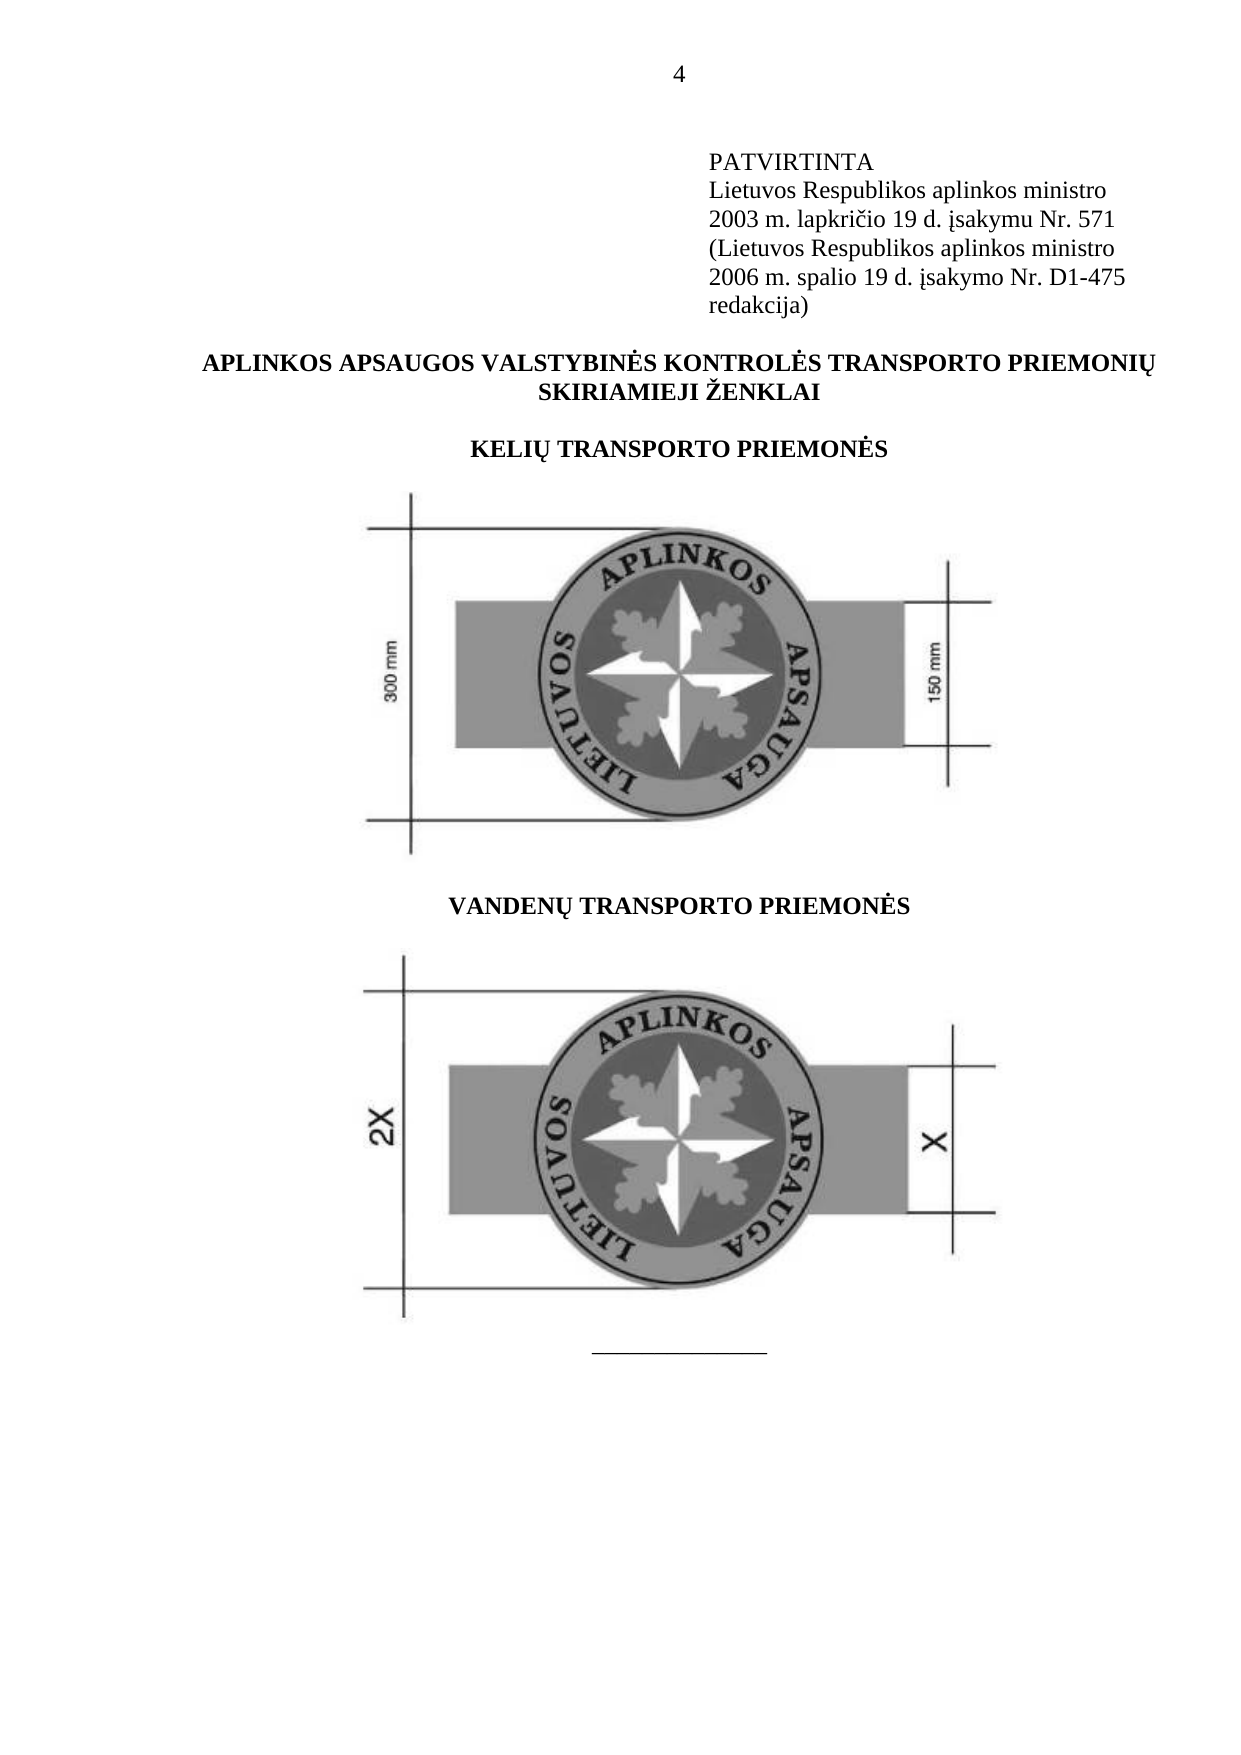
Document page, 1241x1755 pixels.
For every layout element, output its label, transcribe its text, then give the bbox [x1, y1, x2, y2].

text APLINKOS APSAUGOS VALSTYBINĖS KONTROLĖS TRANSPORTO PRIEMONIŲ SKIRIAMIEJI ŽENKLAI [177, 348, 1181, 406]
text PATVIRTINTA [177, 147, 1181, 176]
text 2006 m. spalio 19 d. įsakymo Nr. D1-475 [177, 262, 1181, 291]
text KELIŲ TRANSPORTO PRIEMONĖS [177, 434, 1181, 463]
text 2003 m. lapkričio 19 d. įsakymu Nr. 571 [177, 204, 1181, 233]
text VANDENŲ TRANSPORTO PRIEMONĖS [177, 891, 1181, 920]
text (Lietuvos Respublikos aplinkos ministro [177, 233, 1181, 262]
text ______________ [177, 1328, 1181, 1357]
text Lietuvos Respublikos aplinkos ministro [177, 176, 1181, 204]
text redakcija) [177, 291, 1181, 319]
